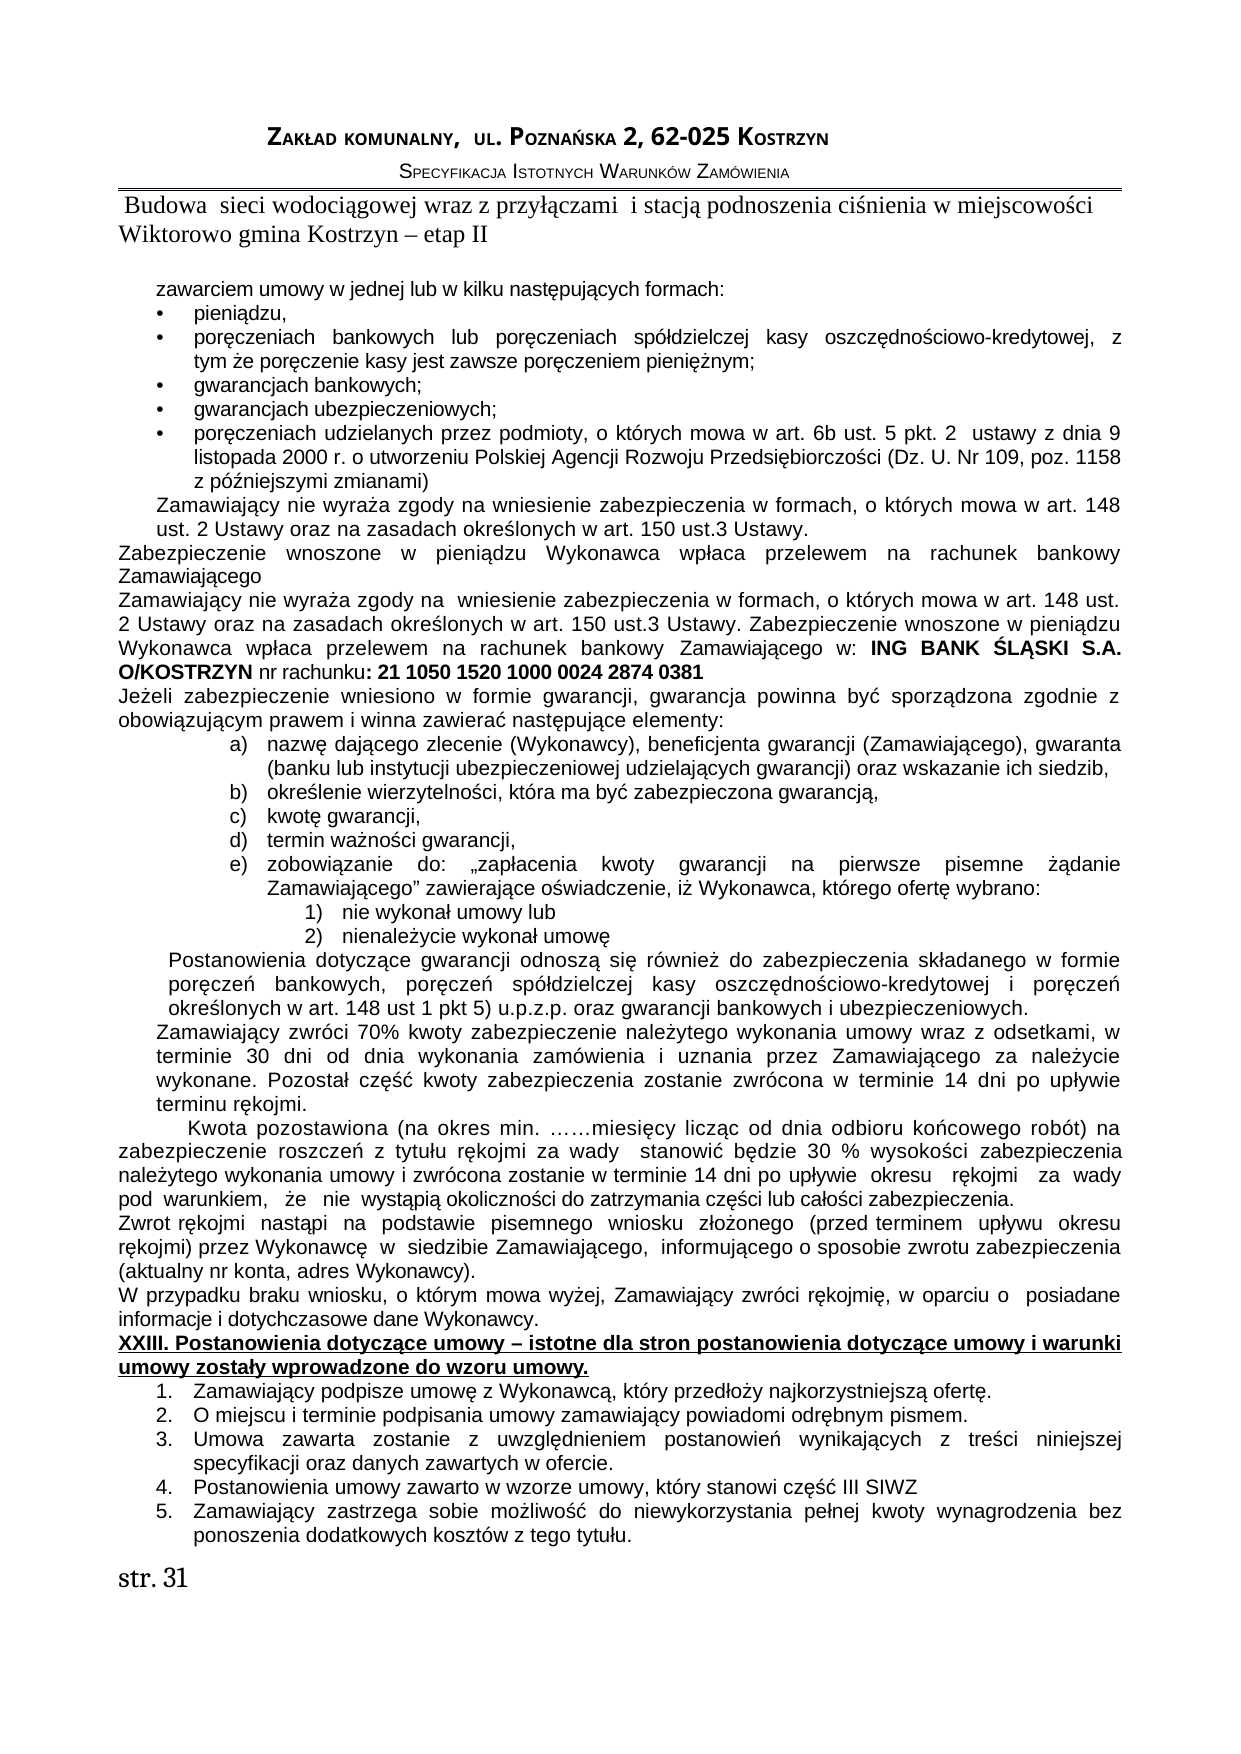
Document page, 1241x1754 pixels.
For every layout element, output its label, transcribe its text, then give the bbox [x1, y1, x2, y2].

list O miejscu i terminie podpisania umowy zamawiający powiadomi odrębnym pismem. [156, 1403, 1122, 1427]
list nazwę dającego zlecenie (Wykonawcy), beneficjenta gwarancji (Zamawiającego), gwaranta (banku lub instytucji ubezpieczeniowej udzielających gwarancji) oraz wskazanie ich siedzib, [229, 732, 1122, 780]
list Postanowienia umowy zawarto w wzorze umowy, który stanowi część III SIWZ [156, 1475, 1122, 1499]
text Zamawiający nie wyraża zgody na wniesienie zabezpieczenia w formach, o których mowa w art. 148 ust. 2 Ustawy oraz na zasadach określonych w art. 150 ust.3 Ustawy. Zabezpieczenie wnoszone w pieniądzu Wykonawca wpłaca przelewem na rachunek bankowy Zamawiającego w: ING BANK ŚLĄSKI S.A. O/KOSTRZYN nr rachunku: 21 1050 1520 1000 0024 2874 0381 [118, 588, 1122, 684]
list gwarancjach ubezpieczeniowych; [156, 397, 1122, 421]
subtitle XXIII. Postanowienia dotyczące umowy – istotne dla stron postanowienia dotyczące umowy i warunki umowy zostały wprowadzone do wzoru umowy. [62, 1331, 1122, 1379]
list Zamawiający podpisze umowę z Wykonawcą, który przedłoży najkorzystniejszą ofertę. [156, 1379, 1122, 1403]
list gwarancjach bankowych; [156, 373, 1122, 397]
text Zamawiający zwróci 70% kwoty zabezpieczenie należytego wykonania umowy wraz z odsetkami, w terminie 30 dni od dnia wykonania zamówienia i uznania przez Zamawiającego za należycie wykonane. Pozostał część kwoty zabezpieczenia zostanie zwrócona w terminie 14 dni po upływie terminu rękojmi. [156, 1019, 1122, 1115]
text Jeżeli zabezpieczenie wniesiono w formie gwarancji, gwarancja powinna być sporządzona zgodnie z obowiązującym prawem i winna zawierać następujące elementy: [118, 684, 1122, 732]
text Zabezpieczenie wnoszone w pieniądzu Wykonawca wpłaca przelewem na rachunek bankowy Zamawiającego [118, 540, 1122, 588]
text zawarciem umowy w jednej lub w kilku następujących formach: [156, 277, 1119, 301]
list nienależycie wykonał umowę [304, 924, 1122, 948]
text Postanowienia dotyczące gwarancji odnoszą się również do zabezpieczenia składanego w formie poręczeń bankowych, poręczeń spółdzielczej kasy oszczędnościowo-kredytowej i poręczeń określonych w art. 148 ust 1 pkt 5) u.p.z.p. oraz gwarancji bankowych i ubezpieczeniowych. [168, 948, 1122, 1019]
text Zamawiający nie wyraża zgody na wniesienie zabezpieczenia w formach, o których mowa w art. 148 ust. 2 Ustawy oraz na zasadach określonych w art. 150 ust.3 Ustawy. [156, 492, 1122, 540]
text Kwota pozostawiona (na okres min. ……miesięcy licząc od dnia odbioru końcowego robót) na zabezpieczenie roszczeń z tytułu rękojmi za wady stanowić będzie 30 % wysokości zabezpieczenia należytego wykonania umowy i zwrócona zostanie w terminie 14 dni po upływie okresu rękojmi za wady pod warunkiem, że nie wystąpią okoliczności do zatrzymania części lub całości zabezpieczenia. [118, 1115, 1122, 1211]
list poręczeniach bankowych lub poręczeniach spółdzielczej kasy oszczędnościowo-kredytowej, z tym że poręczenie kasy jest zawsze poręczeniem pieniężnym; [156, 325, 1122, 373]
list określenie wierzytelności, która ma być zabezpieczona gwarancją, [229, 780, 1122, 804]
text W przypadku braku wniosku, o którym mowa wyżej, Zamawiający zwróci rękojmię, w oparciu o posiadane informacje i dotychczasowe dane Wykonawcy. [118, 1283, 1122, 1331]
list kwotę gwarancji, [229, 804, 1122, 828]
list pieniądzu, [156, 301, 1122, 325]
list Umowa zawarta zostanie z uwzględnieniem postanowień wynikających z treści niniejszej specyfikacji oraz danych zawartych w ofercie. [156, 1427, 1122, 1475]
list Zamawiający zastrzega sobie możliwość do niewykorzystania pełnej kwoty wynagrodzenia bez ponoszenia dodatkowych kosztów z tego tytułu. [156, 1499, 1122, 1547]
list termin ważności gwarancji, [229, 828, 1122, 852]
text Zwrot rękojmi nastąpi na podstawie pisemnego wniosku złożonego (przed terminem upływu okresu rękojmi) przez Wykonawcę w siedzibie Zamawiającego, informującego o sposobie zwrotu zabezpieczenia (aktualny nr konta, adres Wykonawcy). [118, 1211, 1122, 1283]
list nie wykonał umowy lub [304, 900, 1122, 924]
list zobowiązanie do: „zapłacenia kwoty gwarancji na pierwsze pisemne żądanie Zamawiającego” zawierające oświadczenie, iż Wykonawca, którego ofertę wybrano: [229, 852, 1122, 900]
list poręczeniach udzielanych przez podmioty, o których mowa w art. 6b ust. 5 pkt. 2 ustawy z dnia 9 listopada 2000 r. o utworzeniu Polskiej Agencji Rozwoju Przedsiębiorczości (Dz. U. Nr 109, poz. 1158 z późniejszymi zmianami) [156, 421, 1122, 492]
